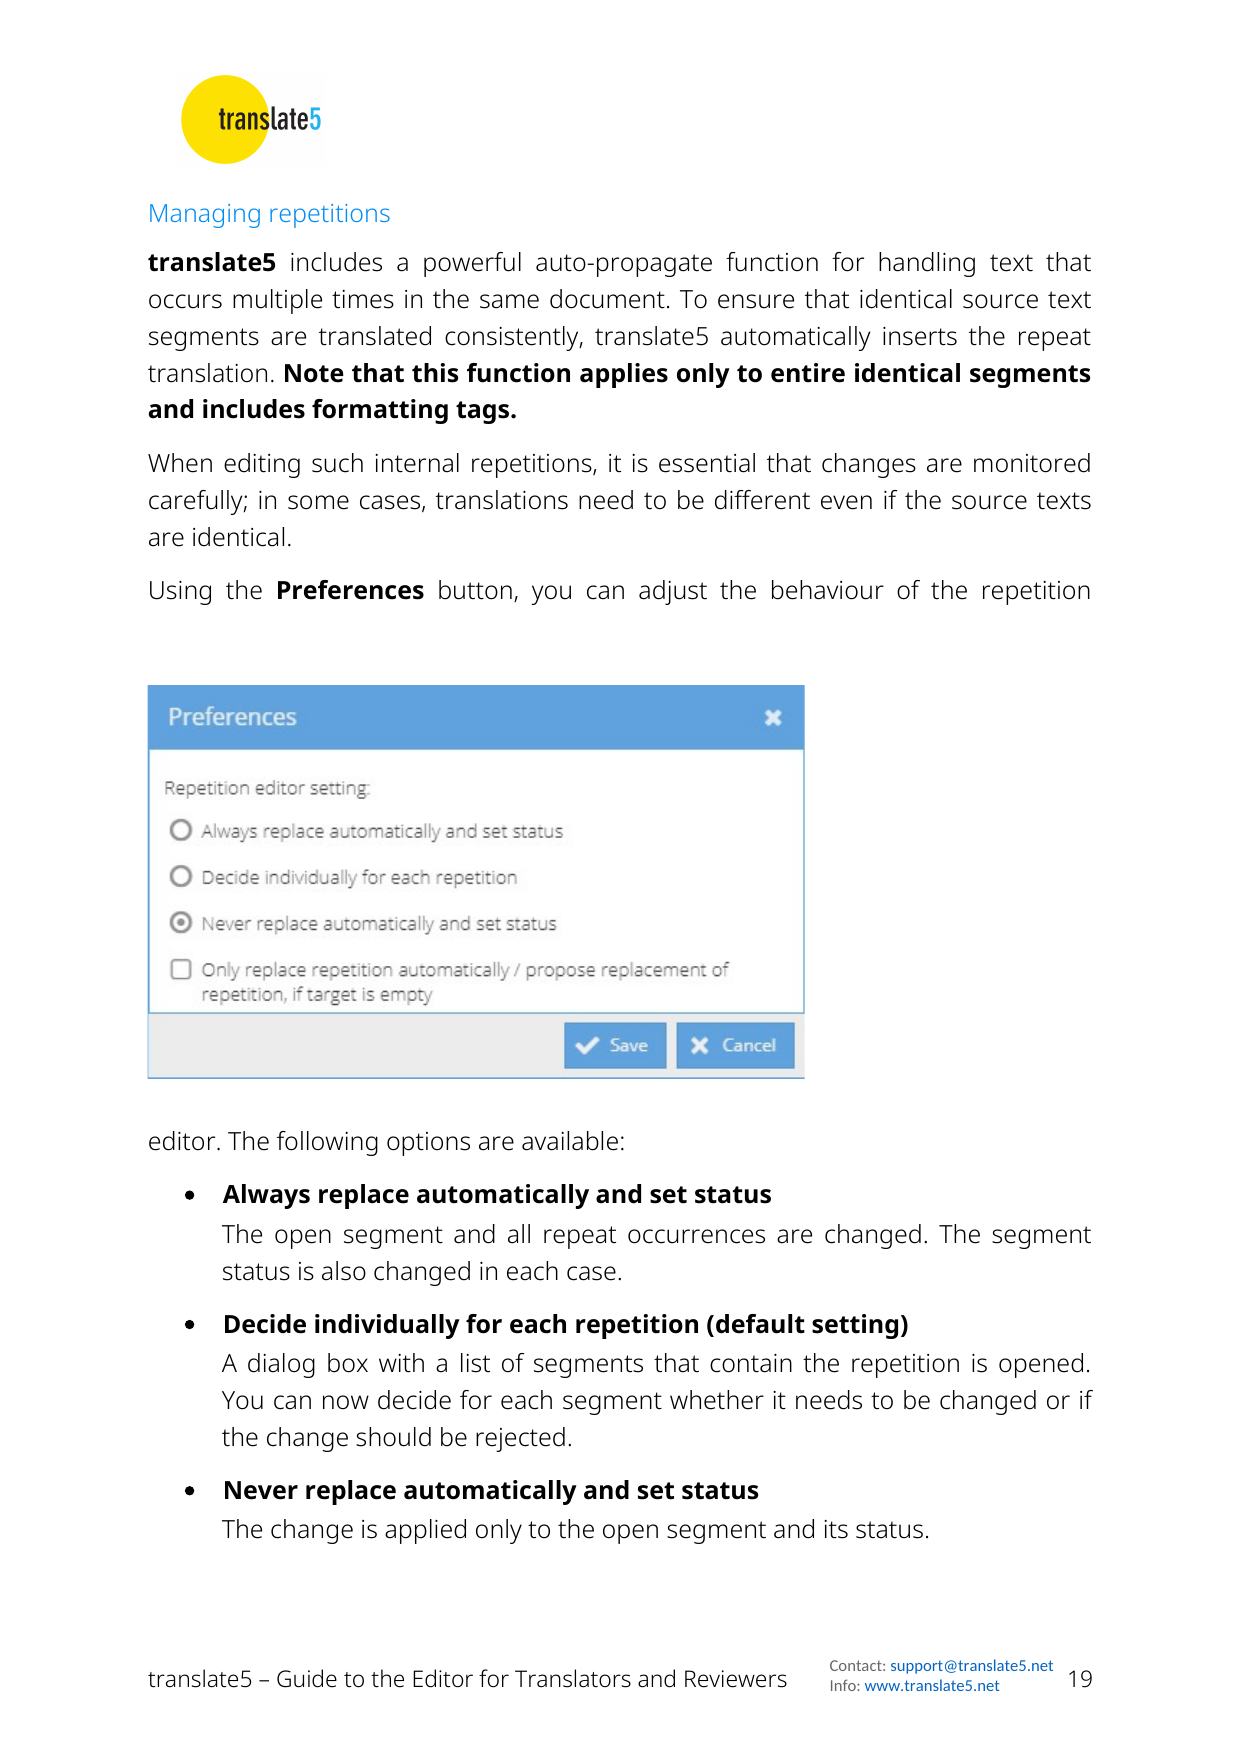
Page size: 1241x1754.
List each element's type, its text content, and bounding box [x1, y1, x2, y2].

text Using the Preferences button, you can adjust the behaviour of the repetition editor. The following options are available: [148, 573, 1093, 1158]
list Decide individually for each repetition (default setting) [185, 1307, 1093, 1341]
list Never replace automatically and set status [185, 1473, 1093, 1507]
picture [177, 73, 326, 167]
list Always replace automatically and set status [185, 1177, 1093, 1211]
text The change is applied only to the open segment and its status. [222, 1512, 1093, 1546]
subtitle Managing repetitions [148, 196, 1093, 230]
text translate5 includes a powerful auto-propagate function for handling text that occurs multiple times in the same document. To ensure that identical source text segments are translated consistently, translate5 automatically inserts the repeat translation. Note that this function applies only to entire identical segments and includes formatting tags. [148, 245, 1093, 426]
text The open segment and all repeat occurrences are changed. The segment status is also changed in each case. [222, 1216, 1093, 1287]
text A dialog box with a list of segments that contain the repetition is opened. You can now decide for each segment whether it needs to be changed or if the change should be rejected. [222, 1346, 1093, 1453]
text When editing such internal repetitions, it is essential that changes are monitored carefully; in some cases, translations need to be different even if the source texts are identical. [148, 446, 1093, 553]
picture [147, 685, 805, 1079]
